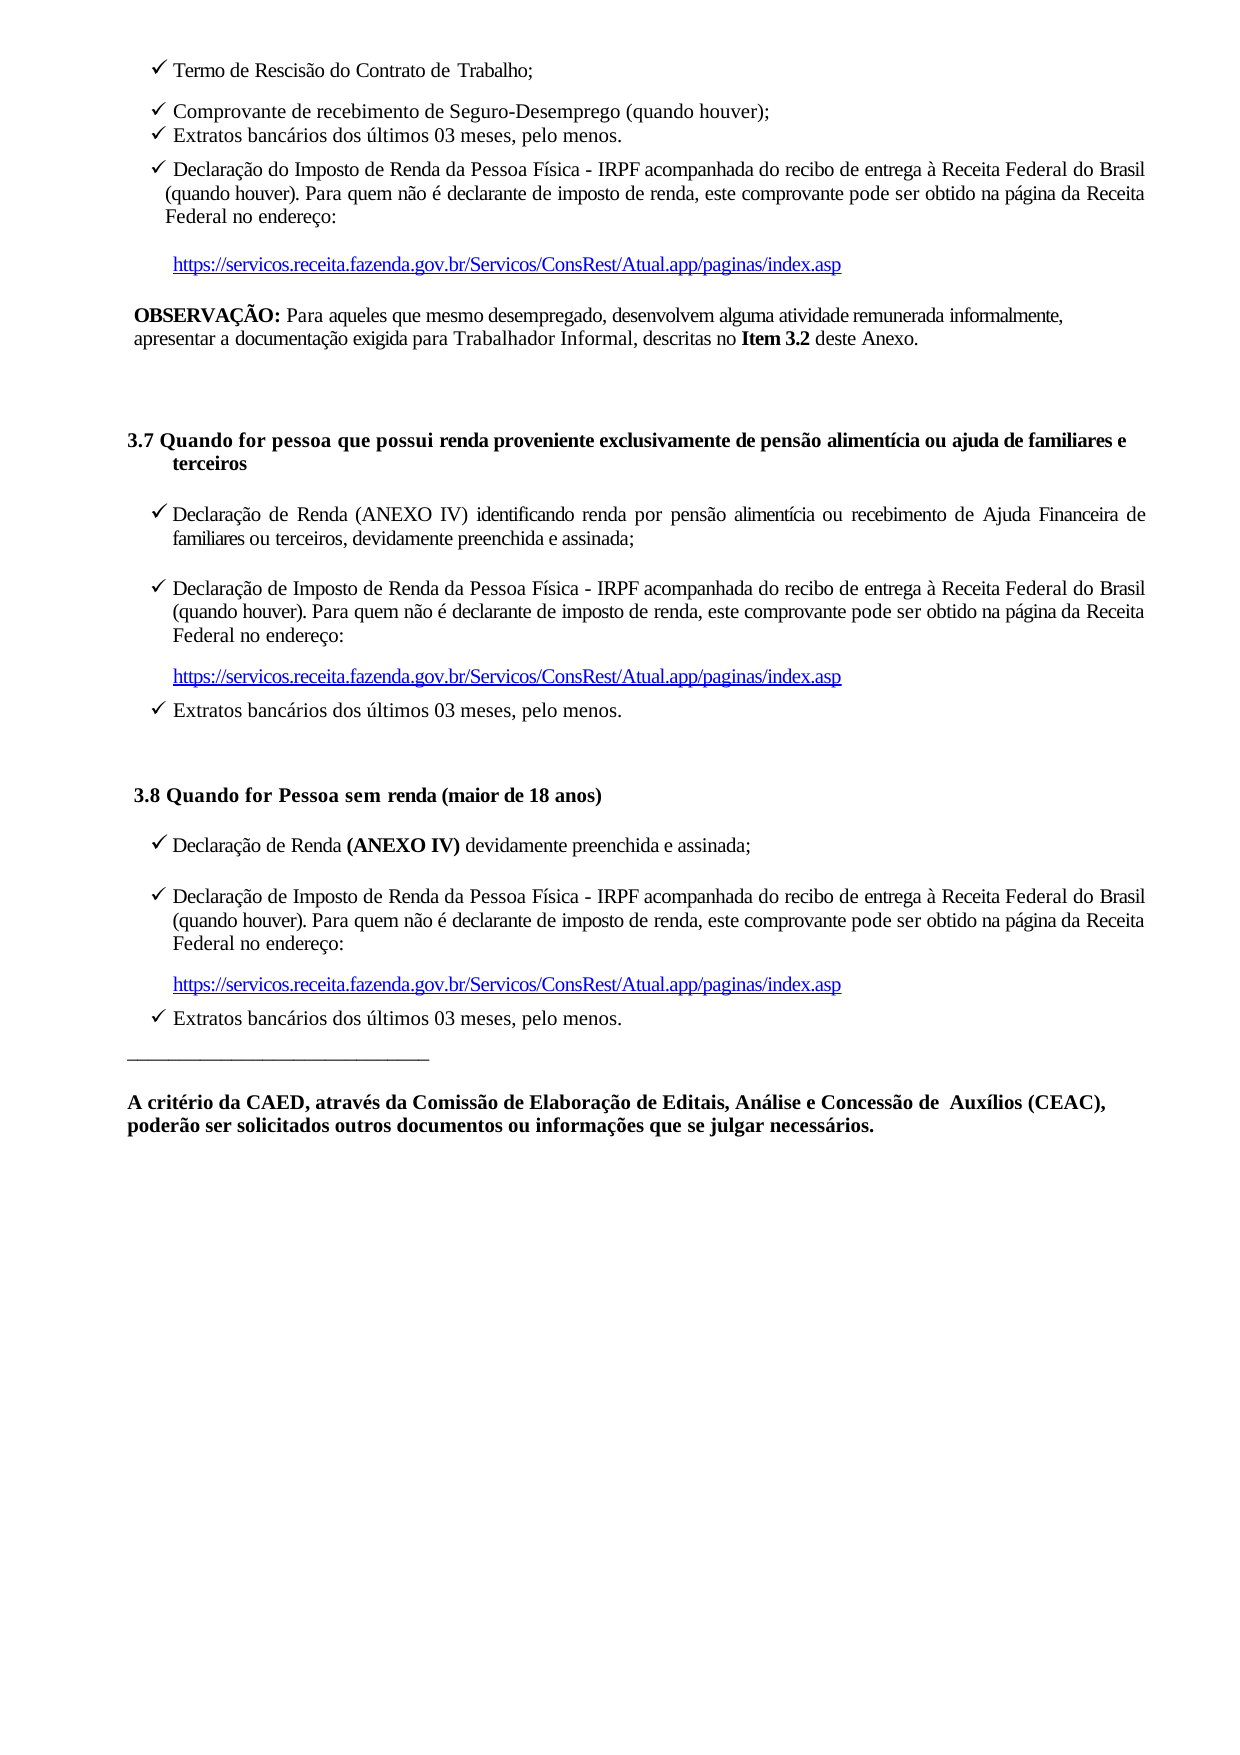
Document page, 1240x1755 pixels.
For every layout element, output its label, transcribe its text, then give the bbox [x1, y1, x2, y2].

list Extratos bancários dos últimos 03 meses, pelo menos. [150, 123, 1146, 147]
list Declaração de Renda (ANEXO IV) identificando renda por pensão alimentícia ou recebimento de Ajuda Financeira de familiares ou terceiros, devidamente preenchida e assinada; [150, 502, 1146, 549]
list Comprovante de recebimento de Seguro-Desemprego (quando houver); [150, 99, 1146, 123]
text https://servicos.receita.fazenda.gov.br/Servicos/ConsRest/Atual.app/paginas/index.asp [173, 664, 1146, 688]
list Declaração de Renda (ANEXO IV) devidamente preenchida e assinada; [150, 834, 1146, 858]
text OBSERVAÇÃO: Para aqueles que mesmo desempregado, desenvolvem alguma atividade remunerada informalmente, apresentar a documentação exigida para Trabalhador Informal, descritas no Item 3.2 deste Anexo. [133, 303, 1146, 350]
list Declaração de Imposto de Renda da Pessoa Física - IRPF acompanhada do recibo de entrega à Receita Federal do Brasil (quando houver). Para quem não é declarante de imposto de renda, este comprovante pode ser obtido na página da Receita Federal no endereço: [150, 885, 1146, 955]
text A critério da CAED, através da Comissão de Elaboração de Editais, Análise e Concessão de Auxílios (CEAC), poderão ser solicitados outros documentos ou informações que se julgar necessários. [127, 1091, 1146, 1137]
list Extratos bancários dos últimos 03 meses, pelo menos. [150, 1006, 1146, 1030]
list Termo de Rescisão do Contrato de Trabalho; [150, 58, 1146, 83]
list Extratos bancários dos últimos 03 meses, pelo menos. [150, 697, 1146, 722]
text https://servicos.receita.fazenda.gov.br/Servicos/ConsRest/Atual.app/paginas/index.asp [173, 972, 1146, 996]
text _____________________________ [127, 1040, 1146, 1063]
subtitle 3.7 Quando for pessoa que possui renda proveniente exclusivamente de pensão alimentícia ou ajuda de familiares e terceiros [127, 428, 1146, 475]
list Declaração do Imposto de Renda da Pessoa Física - IRPF acompanhada do recibo de entrega à Receita Federal do Brasil (quando houver). Para quem não é declarante de imposto de renda, este comprovante pode ser obtido na página da Receita Federal no endereço: [150, 158, 1146, 228]
subtitle 3.8 Quando for Pessoa sem renda (maior de 18 anos) [133, 783, 1146, 807]
text https://servicos.receita.fazenda.gov.br/Servicos/ConsRest/Atual.app/paginas/index.asp [173, 252, 1146, 276]
list Declaração de Imposto de Renda da Pessoa Física - IRPF acompanhada do recibo de entrega à Receita Federal do Brasil (quando houver). Para quem não é declarante de imposto de renda, este comprovante pode ser obtido na página da Receita Federal no endereço: [150, 577, 1146, 647]
